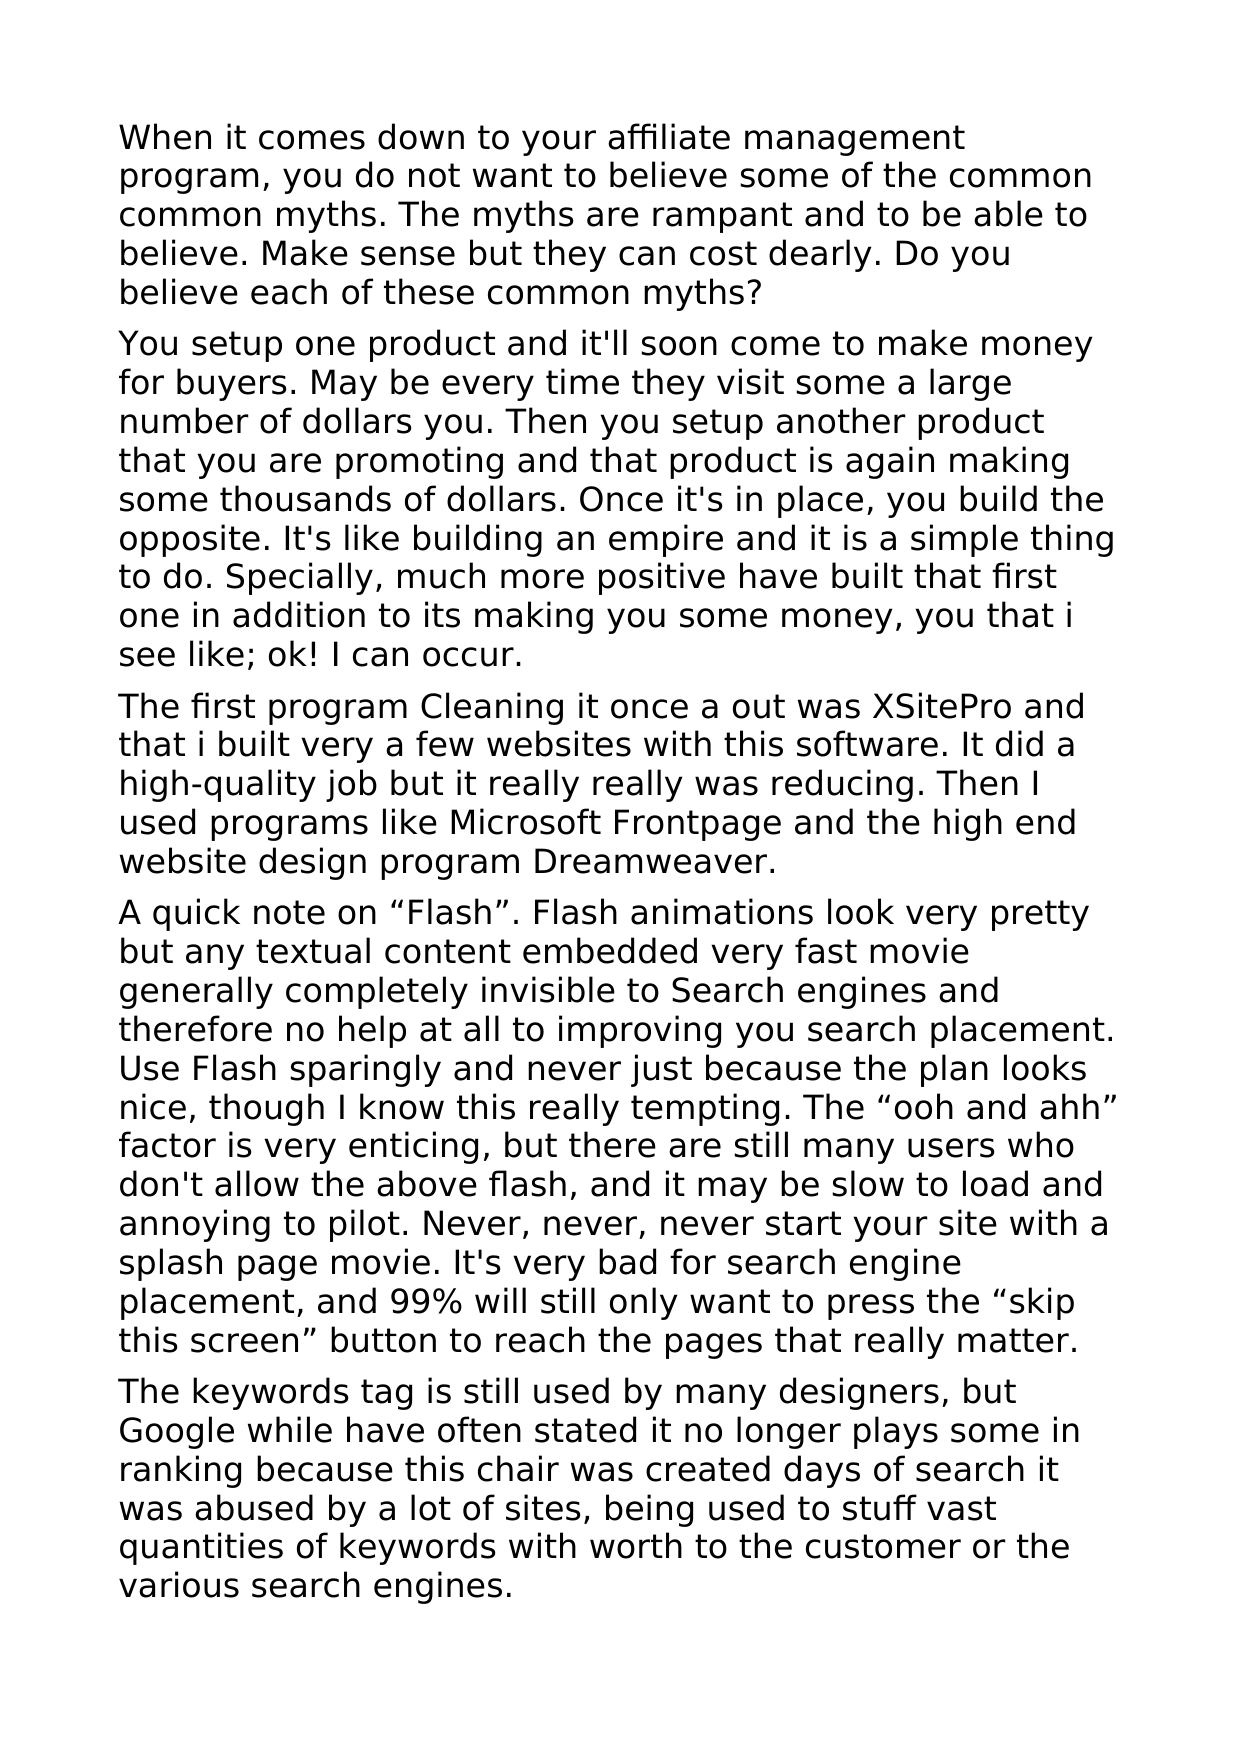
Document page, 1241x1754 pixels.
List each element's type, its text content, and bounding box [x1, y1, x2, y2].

text The keywords tag is still used by many designers, but Google while have often stated it no longer plays some in ranking because this chair was created days of search it was abused by a lot of sites, being used to stuff vast quantities of keywords with worth to the customer or the various search engines. [118, 1373, 1122, 1606]
text The first program Cleaning it once a out was XSitePro and that i built very a few websites with this software. It did a high-quality job but it really really was reducing. Then I used programs like Microsoft Frontpage and the high end website design program Dreamweaver. [118, 687, 1122, 881]
text You setup one product and it'll soon come to make money for buyers. May be every time they visit some a large number of dollars you. Then you setup another product that you are promoting and that product is again making some thousands of dollars. Once it's in place, you build the opposite. It's like building an empire and it is a simple thing to do. Specially, much more positive have built that first one in addition to its making you some money, you that i see like; ok! I can occur. [118, 325, 1122, 674]
text When it comes down to your affiliate management program, you do not want to believe some of the common common myths. The myths are rampant and to be able to believe. Make sense but they can cost dearly. Do you believe each of these common myths? [118, 118, 1122, 312]
text A quick note on “Flash”. Flash animations look very pretty but any textual content embedded very fast movie generally completely invisible to Search engines and therefore no help at all to improving you search placement. Use Flash sparingly and never just because the plan looks nice, though I know this really tempting. The “ooh and ahh” factor is very enticing, but there are still many users who don't allow the above flash, and it may be slow to load and annoying to pilot. Never, never, never start your site with a splash page movie. It's very bad for search engine placement, and 99% will still only want to press the “skip this screen” button to reach the pages that really matter. [118, 894, 1122, 1360]
